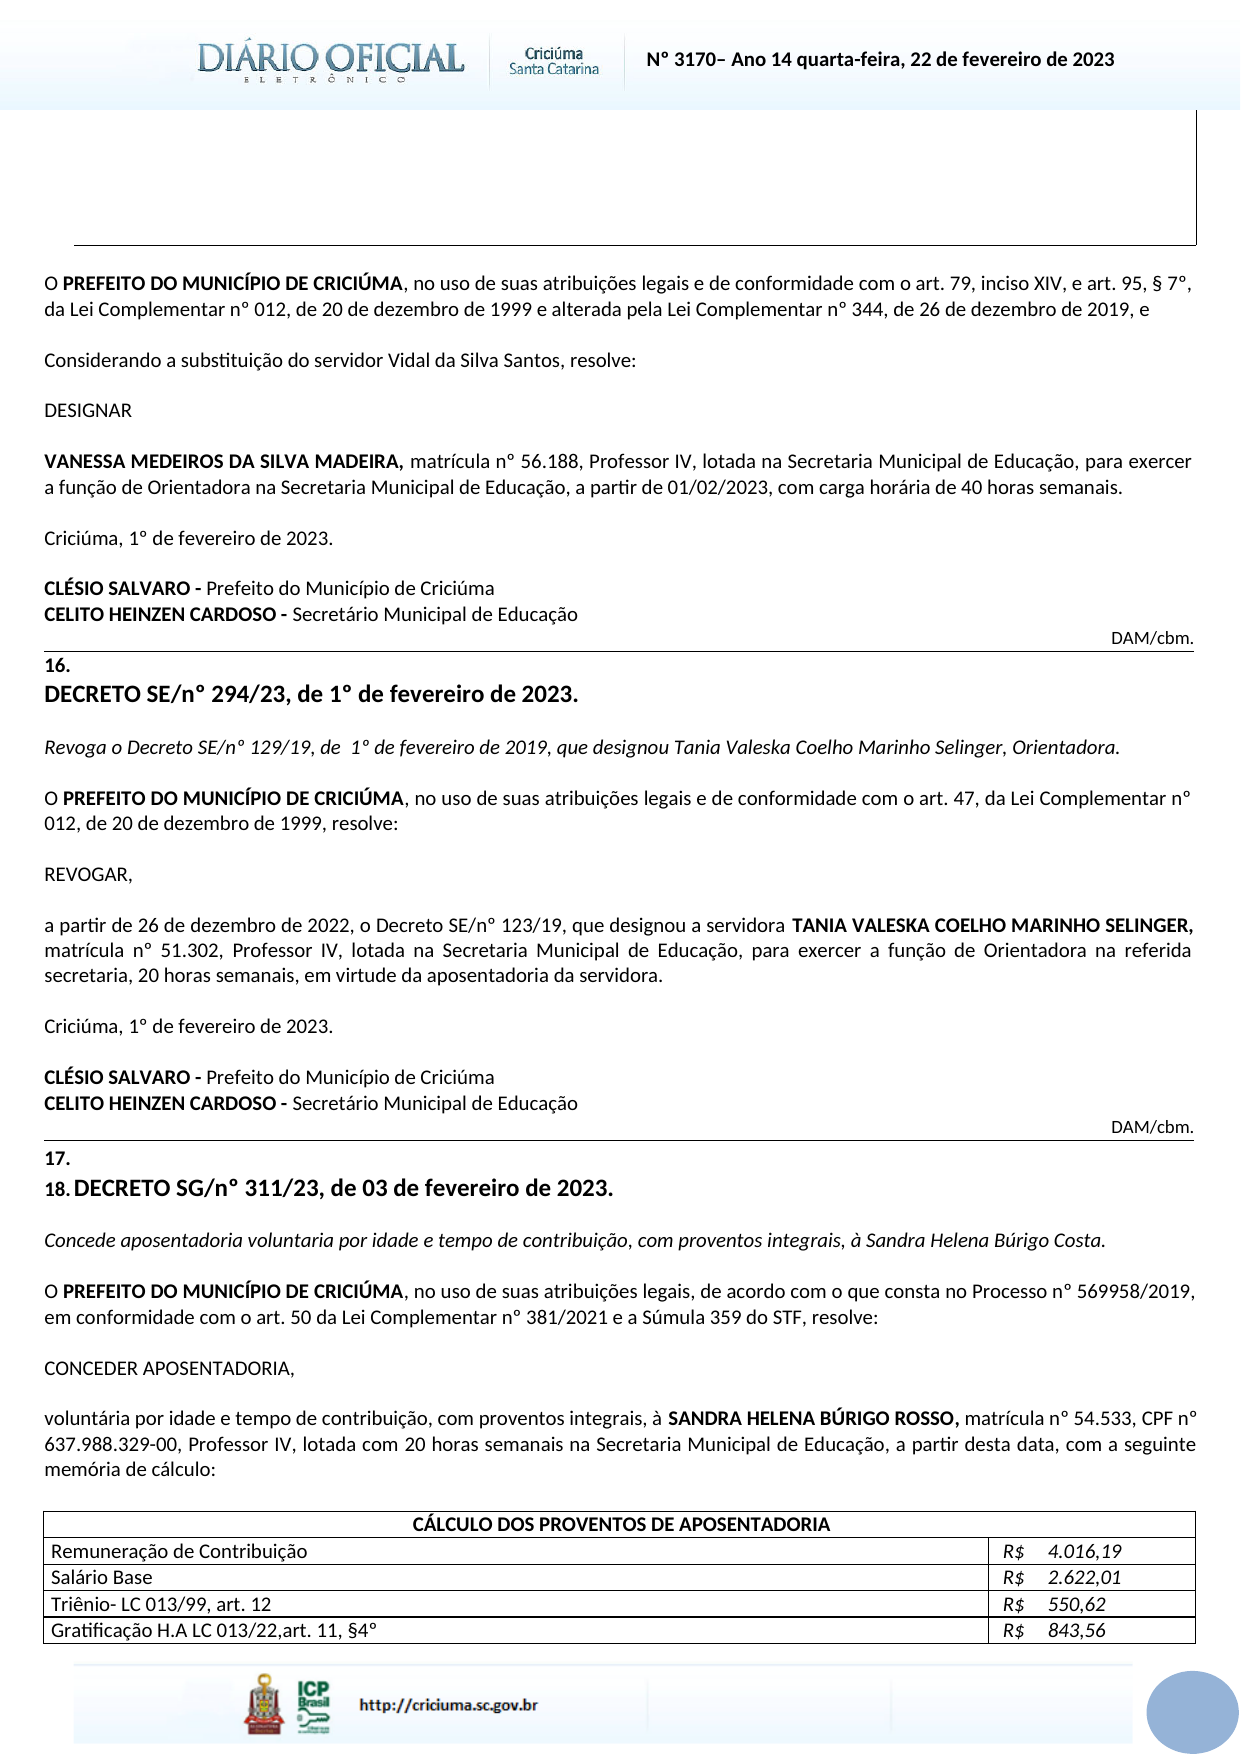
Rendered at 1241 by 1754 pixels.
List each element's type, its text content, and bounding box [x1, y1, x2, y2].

table_cell 550,62 [1048, 1591, 1195, 1616]
text voluntária por idade e tempo de contribuição, com proventos integrais, à SANDRA HELENA BÚRIGO ROSSO, matrícula nº 54.533, CPF nº 637.988.329-00, Professor IV, lotada com 20 horas semanais na Secretaria Municipal de Educação, a partir desta data, com a seguinte memória de cálculo: [44, 1406, 1198, 1482]
text REVOGAR, [44, 861, 1194, 886]
text CLÉSIO SALVARO - Prefeito do Município de Criciúma [44, 1064, 1194, 1090]
table_cell R$ [989, 1565, 1048, 1590]
table_cell 843,56 [1048, 1618, 1195, 1643]
text DAM/cbm. [44, 626, 1194, 651]
text Criciúma, 1º de fevereiro de 2023. [44, 1013, 1194, 1039]
text VANESSA MEDEIROS DA SILVA MADEIRA, matrícula nº 56.188, Professor IV, lotada na Secretaria Municipal de Educação, para exercer a função de Orientadora na Secretaria Municipal de Educação, a partir de 01/02/2023, com carga horária de 40 horas semanais. [44, 448, 1194, 499]
text DAM/cbm. [44, 1115, 1194, 1140]
table_cell Gratificação H.A LC 013/22,art. 11, §4º [44, 1618, 988, 1643]
text a partir de 26 de dezembro de 2022, o Decreto SE/nº 123/19, que designou a servidora TANIA VALESKA COELHO MARINHO SELINGER, matrícula nº 51.302, Professor IV, lotada na Secretaria Municipal de Educação, para exercer a função de Orientadora na referida secretaria, 20 horas semanais, em virtude da aposentadoria da servidora. [44, 912, 1194, 988]
list DECRETO SE/nº 294/23, de 1º de fevereiro de 2023. [44, 678, 1194, 708]
text O PREFEITO DO MUNICÍPIO DE CRICIÚMA, no uso de suas atribuições legais e de conformidade com o art. 47, da Lei Complementar nº 012, de 20 de dezembro de 1999, resolve: [44, 785, 1194, 836]
text DECRETO SG/nº 311/23, de 03 de fevereiro de 2023. [44, 1172, 1196, 1202]
text CELITO HEINZEN CARDOSO - Secretário Municipal de Educação [44, 1090, 1194, 1115]
table_cell Remuneração de Contribuição [44, 1538, 988, 1563]
text CELITO HEINZEN CARDOSO - Secretário Municipal de Educação [44, 601, 1194, 626]
text Concede aposentadoria voluntaria por idade e tempo de contribuição, com proventos integrais, à Sandra Helena Búrigo Costa. [44, 1228, 1198, 1253]
table_cell 4.016,19 [1048, 1538, 1195, 1563]
text Criciúma, 1º de fevereiro de 2023. [44, 525, 1194, 550]
text DESIGNAR [44, 398, 1194, 423]
table_cell 2.622,01 [1048, 1565, 1195, 1590]
table_cell R$ [989, 1591, 1048, 1616]
table_cell Triênio- LC 013/99, art. 12 [44, 1591, 988, 1616]
table_header CÁLCULO DOS PROVENTOS DE APOSENTADORIA [44, 1512, 1195, 1537]
text O PREFEITO DO MUNICÍPIO DE CRICIÚMA, no uso de suas atribuições legais, de acordo com o que consta no Processo nº 569958/2019, em conformidade com o art. 50 da Lei Complementar nº 381/2021 e a Súmula 359 do STF, resolve: [44, 1278, 1198, 1329]
table_cell Salário Base [44, 1565, 988, 1590]
table_cell R$ [989, 1538, 1048, 1563]
text Revoga o Decreto SE/nº 129/19, de 1º de fevereiro de 2019, que designou Tania Valeska Coelho Marinho Selinger, Orientadora. [44, 734, 1194, 759]
table_cell R$ [989, 1618, 1048, 1643]
text O PREFEITO DO MUNICÍPIO DE CRICIÚMA, no uso de suas atribuições legais e de conformidade com o art. 79, inciso XIV, e art. 95, § 7º, da Lei Complementar nº 012, de 20 de dezembro de 1999 e alterada pela Lei Complementar nº 344, de 26 de dezembro de 2019, e [44, 271, 1194, 321]
text CLÉSIO SALVARO - Prefeito do Município de Criciúma [44, 576, 1194, 601]
text CONCEDER APOSENTADORIA, [44, 1355, 1198, 1380]
text Considerando a substituição do servidor Vidal da Silva Santos, resolve: [44, 347, 1194, 372]
